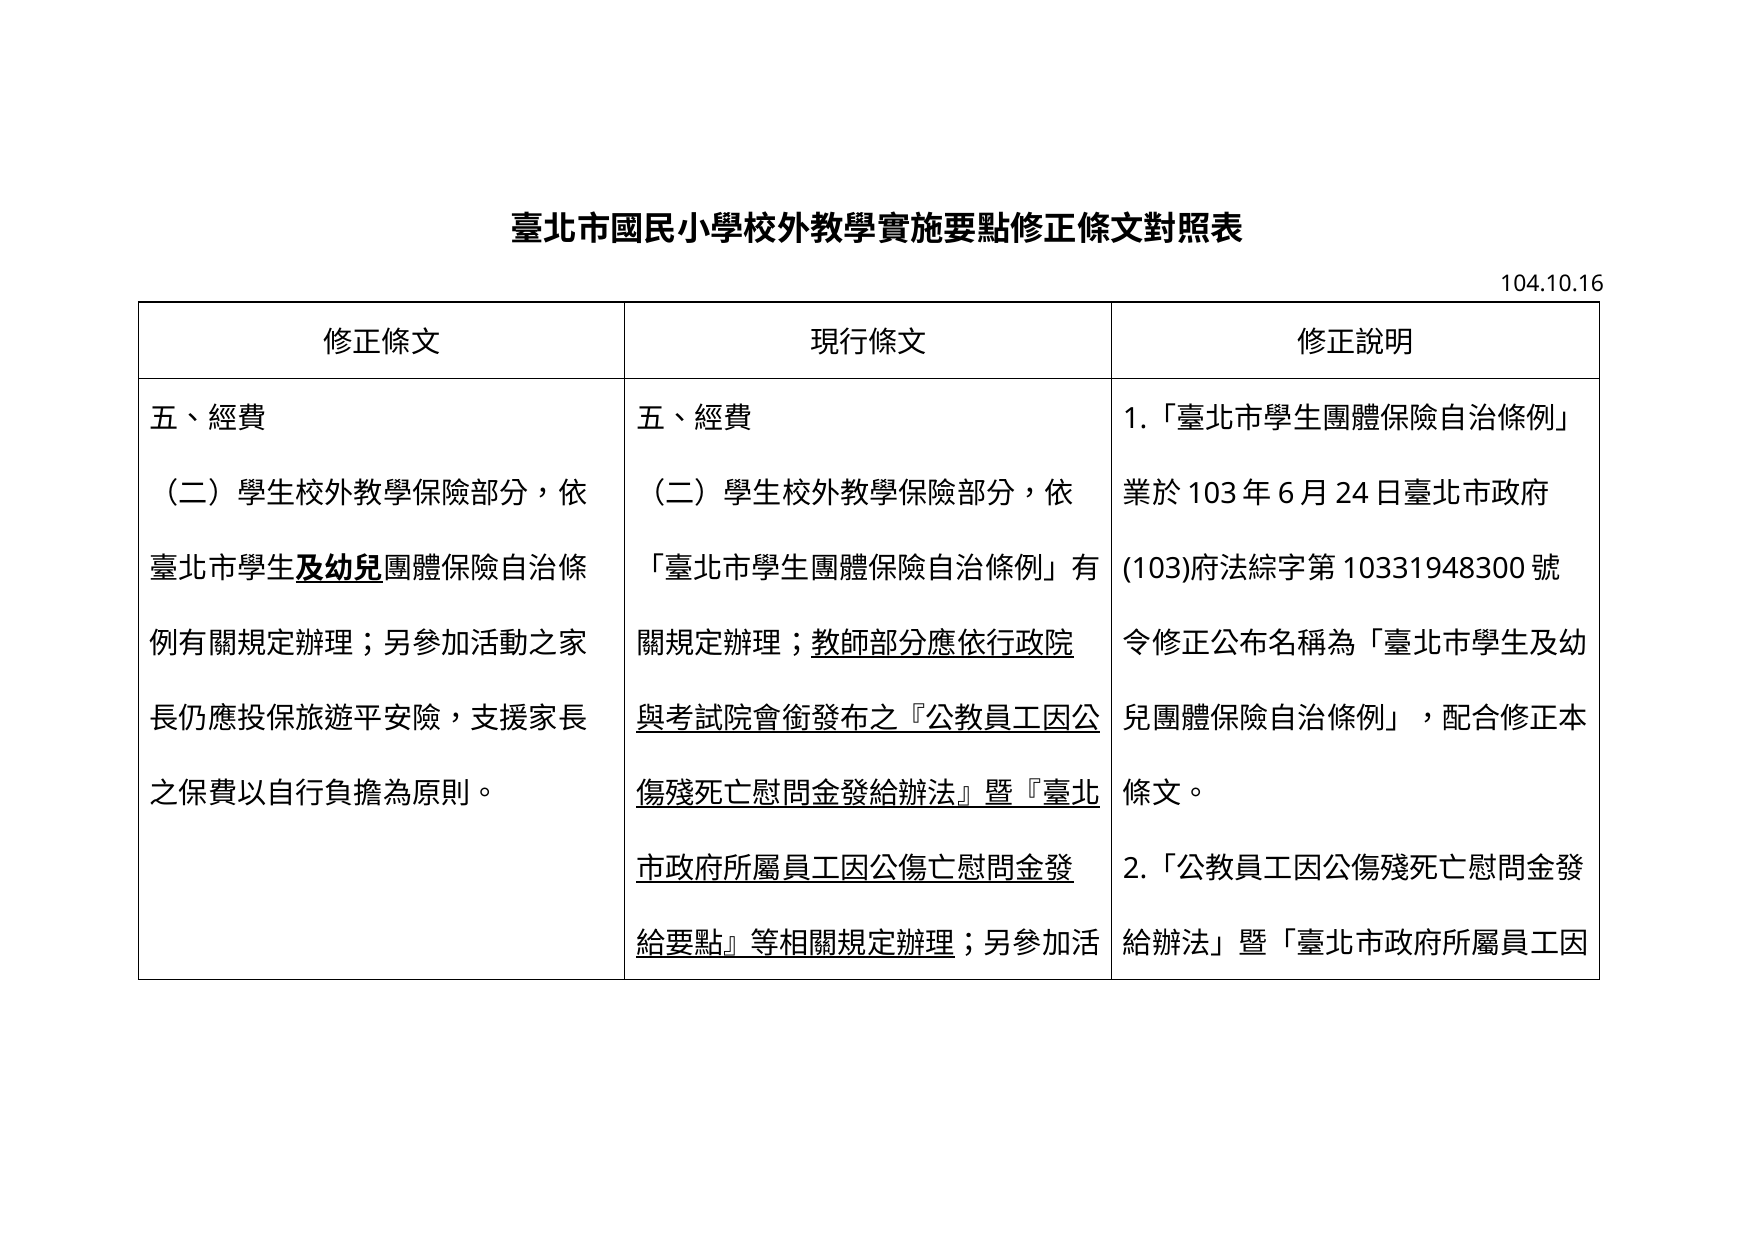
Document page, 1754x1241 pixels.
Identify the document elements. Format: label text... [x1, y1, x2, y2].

text 臺北市國民小學校外教學實施要點修正條文對照表 [150, 189, 1604, 264]
table_cell 五、經費 （二）學生校外教學保險部分，依臺北市學生及幼兒團體保險自治條例有關規定辦理；另參加活動之家長仍應投保旅遊平安險，支援家長之保費以自行負擔為原則。 [139, 379, 624, 978]
text 104.10.16 [150, 264, 1604, 301]
table_header 修正條文 [139, 303, 624, 377]
table_header 修正說明 [1112, 303, 1599, 377]
table_cell 五、經費 （二）學生校外教學保險部分，依「臺北市學生團體保險自治條例」有關規定辦理；教師部分應依行政院與考試院會銜發布之『公教員工因公傷殘死亡慰問金發給辦法』暨『臺北市政府所屬員工因公傷亡慰問金發給要點』等相關規定辦理；另參加活 [625, 379, 1111, 978]
table_header 現行條文 [625, 303, 1111, 377]
table_cell 1.「臺北市學生團體保險自治條例」業於103年6月24日臺北市政府(103)府法綜字第10331948300號令修正公布名稱為「臺北巿學生及幼兒團體保險自治條例」，配合修正本條文。 2.「公教員工因公傷殘死亡慰問金發給辦法」暨「臺北市政府所屬員工因 [1112, 379, 1599, 978]
